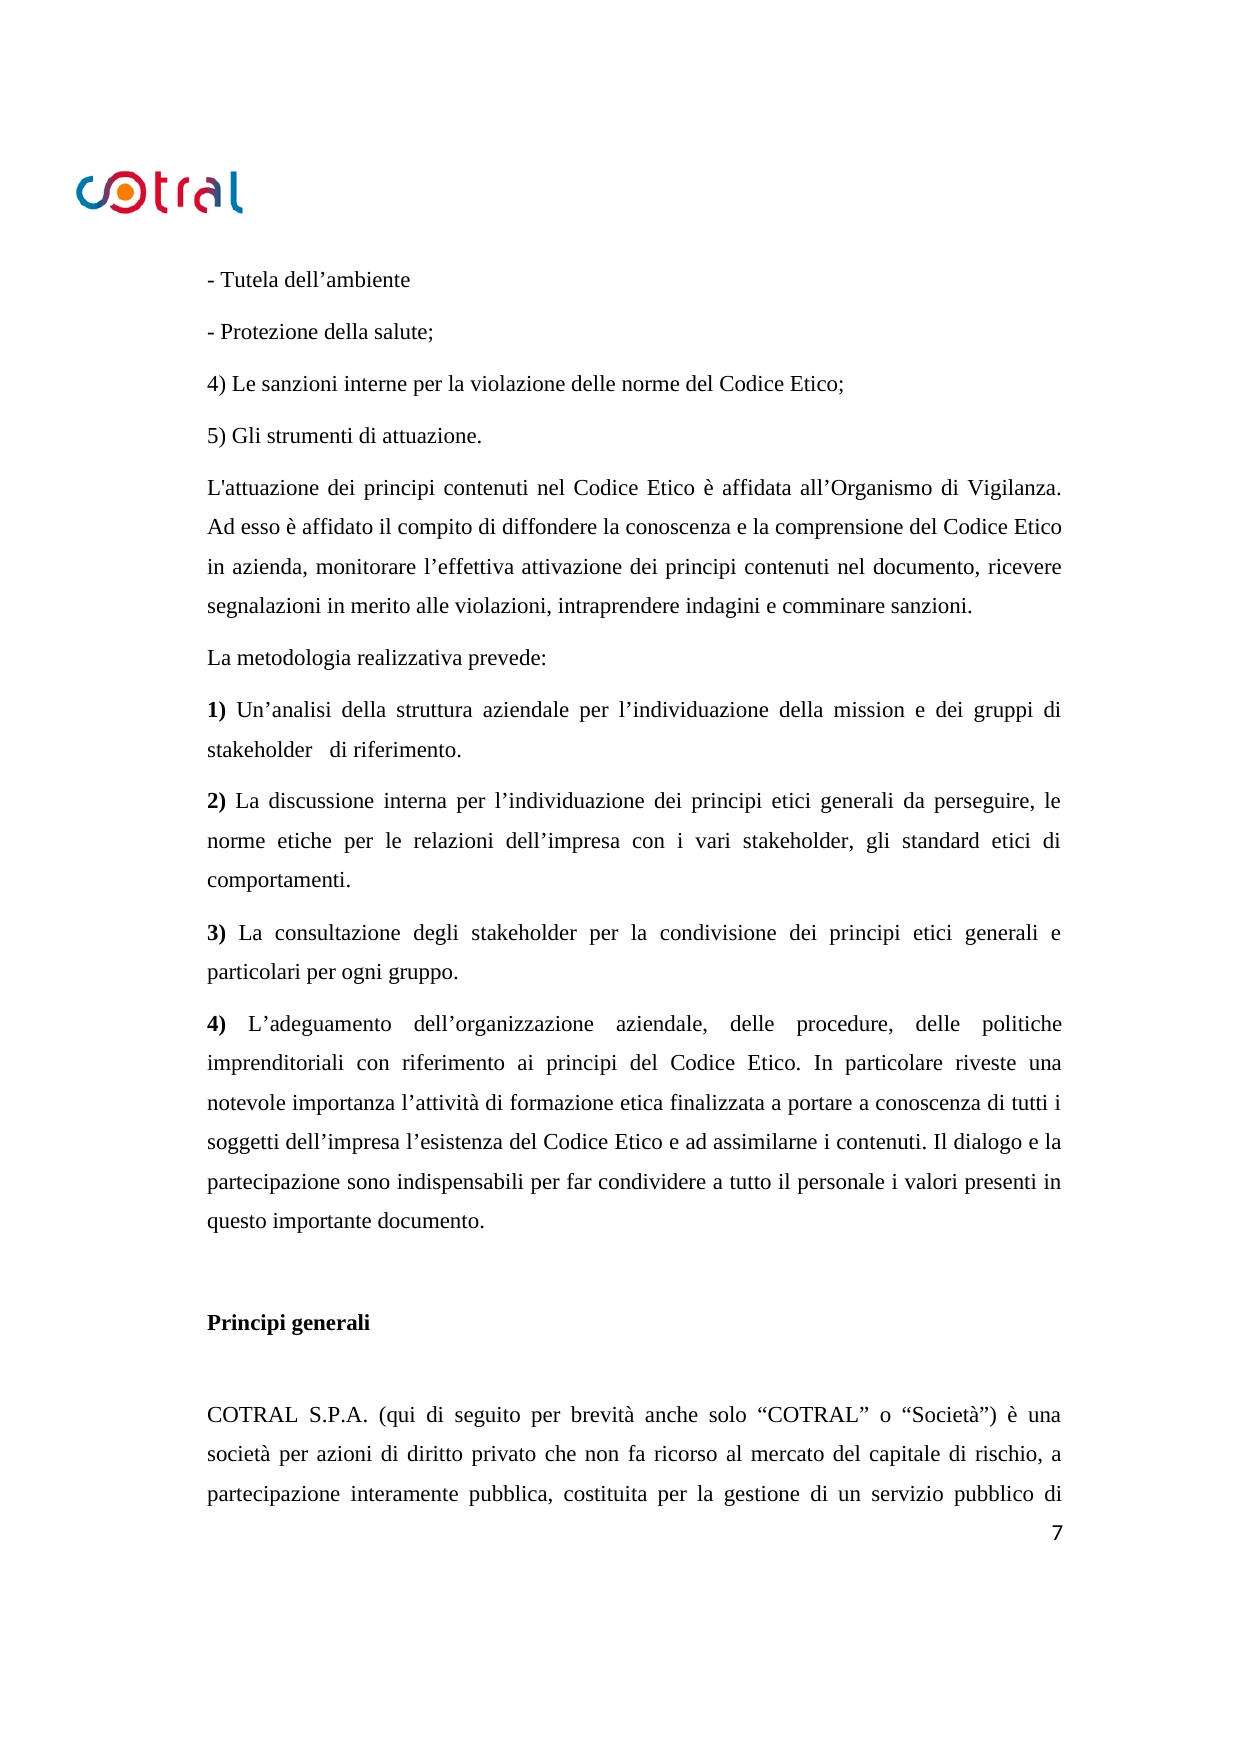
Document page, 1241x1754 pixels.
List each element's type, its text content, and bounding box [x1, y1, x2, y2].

text - Tutela dell’ambiente [207, 266, 1063, 292]
text L'attuazione dei principi contenuti nel Codice Etico è affidata all’Organismo di Vigilanza. Ad esso è affidato il compito di diffondere la conoscenza e la comprensione del Codice Etico in azienda, monitorare l’effettiva attivazione dei principi contenuti nel documento, ricevere segnalazioni in merito alle violazioni, intraprendere indagini e comminare sanzioni. [207, 474, 1063, 618]
text 1) Un’analisi della struttura aziendale per l’individuazione della mission e dei gruppi di stakeholder di riferimento. [207, 696, 1063, 762]
text 5) Gli strumenti di attuazione. [207, 422, 1063, 448]
text 4) Le sanzioni interne per la violazione delle norme del Codice Etico; [207, 370, 1063, 396]
text COTRAL S.P.A. (qui di seguito per brevità anche solo “COTRAL” o “Società”) è una società per azioni di diritto privato che non fa ricorso al mercato del capitale di rischio, a partecipazione interamente pubblica, costituita per la gestione di un servizio pubblico di [207, 1401, 1063, 1506]
subtitle Principi generali [207, 1309, 1063, 1336]
text 4) L’adeguamento dell’organizzazione aziendale, delle procedure, delle politiche imprenditoriali con riferimento ai principi del Codice Etico. In particolare riveste una notevole importanza l’attività di formazione etica finalizzata a portare a conoscenza di tutti i soggetti dell’impresa l’esistenza del Codice Etico e ad assimilarne i contenuti. Il dialogo e la partecipazione sono indispensabili per far condividere a tutto il personale i valori presenti in questo importante documento. [207, 1010, 1063, 1234]
text 3) La consultazione degli stakeholder per la condivisione dei principi etici generali e particolari per ogni gruppo. [207, 918, 1063, 984]
text - Protezione della salute; [207, 318, 1063, 344]
text La metodologia realizzativa prevede: [207, 644, 1063, 671]
text 2) La discussione interna per l’individuazione dei principi etici generali da perseguire, le norme etiche per le relazioni dell’impresa con i vari stakeholder, gli standard etici di comportamenti. [207, 788, 1063, 893]
